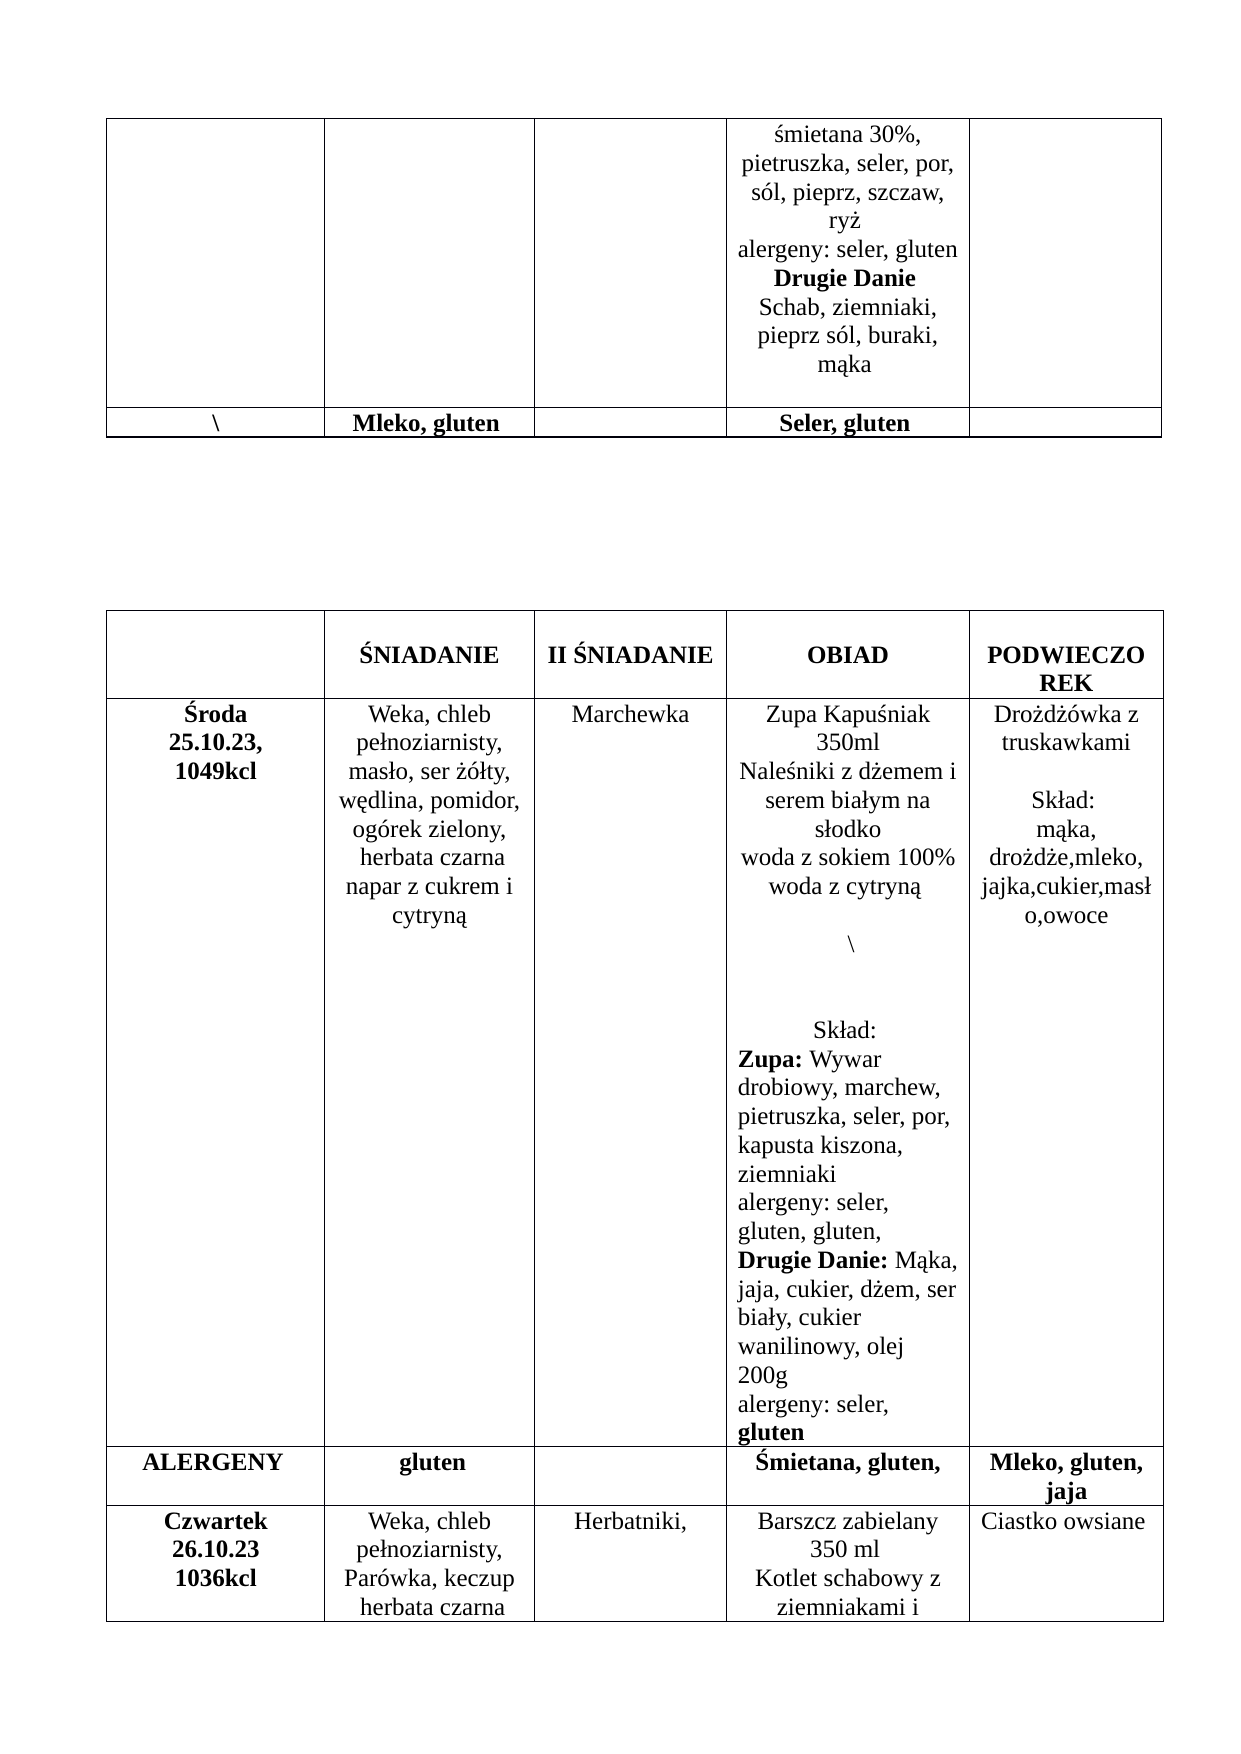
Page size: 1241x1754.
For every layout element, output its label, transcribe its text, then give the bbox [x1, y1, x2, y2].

table_cell ALERGENY [107, 1447, 324, 1505]
table_cell [535, 1447, 726, 1505]
table_cell Ciastko owsiane [970, 1506, 1163, 1621]
table_cell Czwartek 26.10.23 1036kcl [107, 1506, 324, 1621]
table_cell śmietana 30%, pietruszka, seler, por, sól, pieprz, szczaw, ryż alergeny: seler, gluten Drugie Danie Schab, ziemniaki, pieprz sól, buraki, mąka [727, 119, 969, 407]
table_cell Środa 25.10.23, 1049kcl [107, 699, 324, 1446]
table_cell [970, 408, 1161, 436]
table_cell Mleko, gluten, jaja [970, 1447, 1163, 1505]
table_cell Herbatniki, [535, 1506, 726, 1621]
table_cell Śmietana, gluten, [727, 1447, 969, 1505]
table_header [107, 611, 324, 698]
table_cell Zupa Kapuśniak 350ml Naleśniki z dżemem i serem białym na słodko woda z sokiem 100% woda z cytryną \ Skład: Zupa: Wywar drobiowy, marchew, pietruszka, seler, por, kapusta kiszona, ziemniaki alergeny: seler, gluten, gluten, Drugie Danie: Mąka, jaja, cukier, dżem, ser biały, cukier wanilinowy, olej 200g alergeny: seler, gluten [727, 699, 969, 1446]
table_cell [107, 119, 324, 407]
table_cell Weka, chleb pełnoziarnisty, Parówka, keczup herbata czarna [325, 1506, 534, 1621]
table_header ŚNIADANIE [325, 611, 534, 698]
table_cell Drożdżówka z truskawkami Skład: mąka, drożdże,mleko, jajka,cukier,masło,owoce [970, 699, 1163, 1446]
table_cell [535, 408, 726, 436]
table_cell Marchewka [535, 699, 726, 1446]
table_cell \ [107, 408, 324, 436]
table_header PODWIECZOREK [970, 611, 1163, 698]
table_cell Barszcz zabielany 350 ml Kotlet schabowy z ziemniakami i [727, 1506, 969, 1621]
table_cell [535, 119, 726, 407]
table_cell Weka, chleb pełnoziarnisty, masło, ser żółty, wędlina, pomidor, ogórek zielony, herbata czarna napar z cukrem i cytryną [325, 699, 534, 1446]
table_cell [325, 119, 534, 407]
table_cell Seler, gluten [727, 408, 969, 436]
table_cell Mleko, gluten [325, 408, 534, 436]
table_header II ŚNIADANIE [535, 611, 726, 698]
table_header OBIAD [727, 611, 969, 698]
table_cell [970, 119, 1161, 407]
table_cell gluten [325, 1447, 534, 1505]
